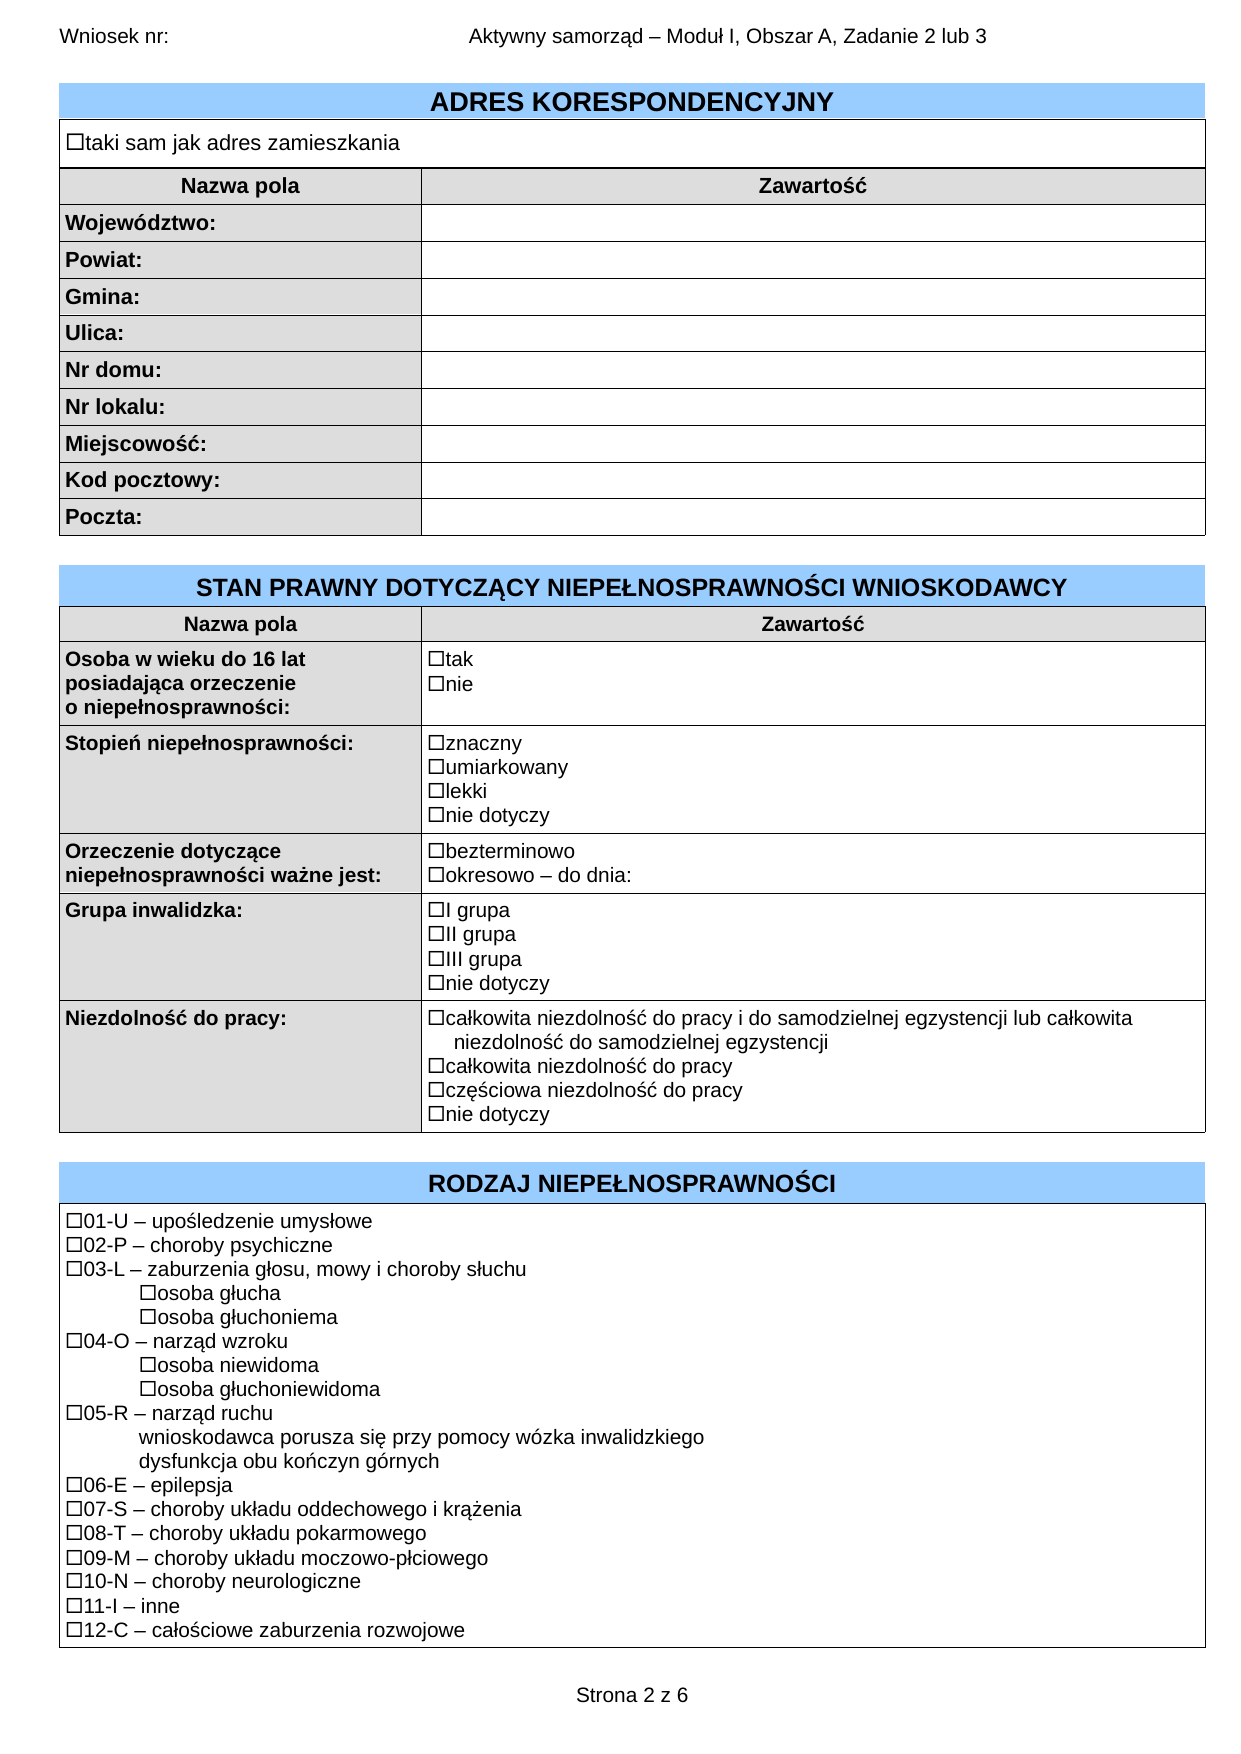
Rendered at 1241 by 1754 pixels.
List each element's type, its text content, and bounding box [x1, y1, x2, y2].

table_cell Kod pocztowy: [60, 463, 421, 498]
table_cell [422, 352, 1205, 388]
table_cell [422, 242, 1205, 278]
table_cell Orzeczenie dotyczące niepełnosprawności ważne jest: [60, 834, 421, 892]
table_header Zawartość [422, 607, 1205, 641]
table_header Nazwa pola [60, 169, 421, 204]
table_cell Województwo: [60, 205, 421, 241]
table_cell Niezdolność do pracy: [60, 1001, 421, 1132]
subtitle RODZAJ NIEPEŁNOSPRAWNOŚCI [59, 1162, 1205, 1203]
table_header Zawartość [422, 169, 1205, 204]
table_cell Gmina: [60, 279, 421, 314]
table_cell bezterminowo okresowo – do dnia: [422, 834, 1205, 892]
table_cell [422, 316, 1205, 351]
table_cell Osoba w wieku do 16 lat posiadająca orzeczenie o niepełnosprawności: [60, 642, 421, 725]
subtitle ADRES KORESPONDENCYJNY [59, 83, 1205, 118]
table_cell całkowita niezdolność do pracy i do samodzielnej egzystencji lub całkowita niezdolność do samodzielnej egzystencji całkowita niezdolność do pracy częściowa niezdolność do pracy nie dotyczy [422, 1001, 1205, 1132]
subtitle STAN PRAWNY DOTYCZĄCY NIEPEŁNOSPRAWNOŚCI WNIOSKODAWCY [59, 565, 1205, 606]
table_cell Nr domu: [60, 352, 421, 388]
table_cell tak nie [422, 642, 1205, 725]
table_cell [422, 463, 1205, 498]
table_header Nazwa pola [60, 607, 421, 641]
table_cell Ulica: [60, 316, 421, 351]
table_cell Grupa inwalidzka: [60, 894, 421, 1000]
table_header 01-U – upośledzenie umysłowe 02-P – choroby psychiczne 03-L – zaburzenia głosu, mowy i choroby słuchu osoba głucha osoba głuchoniema 04-O – narząd wzroku osoba niewidoma osoba głuchoniewidoma 05-R – narząd ruchu wnioskodawca porusza się przy pomocy wózka inwalidzkiego dysfunkcja obu kończyn górnych 06-E – epilepsja 07-S – choroby układu oddechowego i krążenia 08-T – choroby układu pokarmowego 09-M – choroby układu moczowo-płciowego 10-N – choroby neurologiczne 11-I – inne 12-C – całościowe zaburzenia rozwojowe [60, 1204, 1205, 1647]
table_cell znaczny umiarkowany lekki nie dotyczy [422, 726, 1205, 833]
table_cell Nr lokalu: [60, 389, 421, 425]
table_cell I grupa II grupa III grupa nie dotyczy [422, 894, 1205, 1000]
table_cell [422, 279, 1205, 314]
table_cell Miejscowość: [60, 426, 421, 462]
table_cell [422, 205, 1205, 241]
table_cell [422, 499, 1205, 535]
table_cell Stopień niepełnosprawności: [60, 726, 421, 833]
table_cell Powiat: [60, 242, 421, 278]
table_header taki sam jak adres zamieszkania [60, 120, 1205, 167]
table_cell [422, 426, 1205, 462]
table_cell Poczta: [60, 499, 421, 535]
table_cell [422, 389, 1205, 425]
